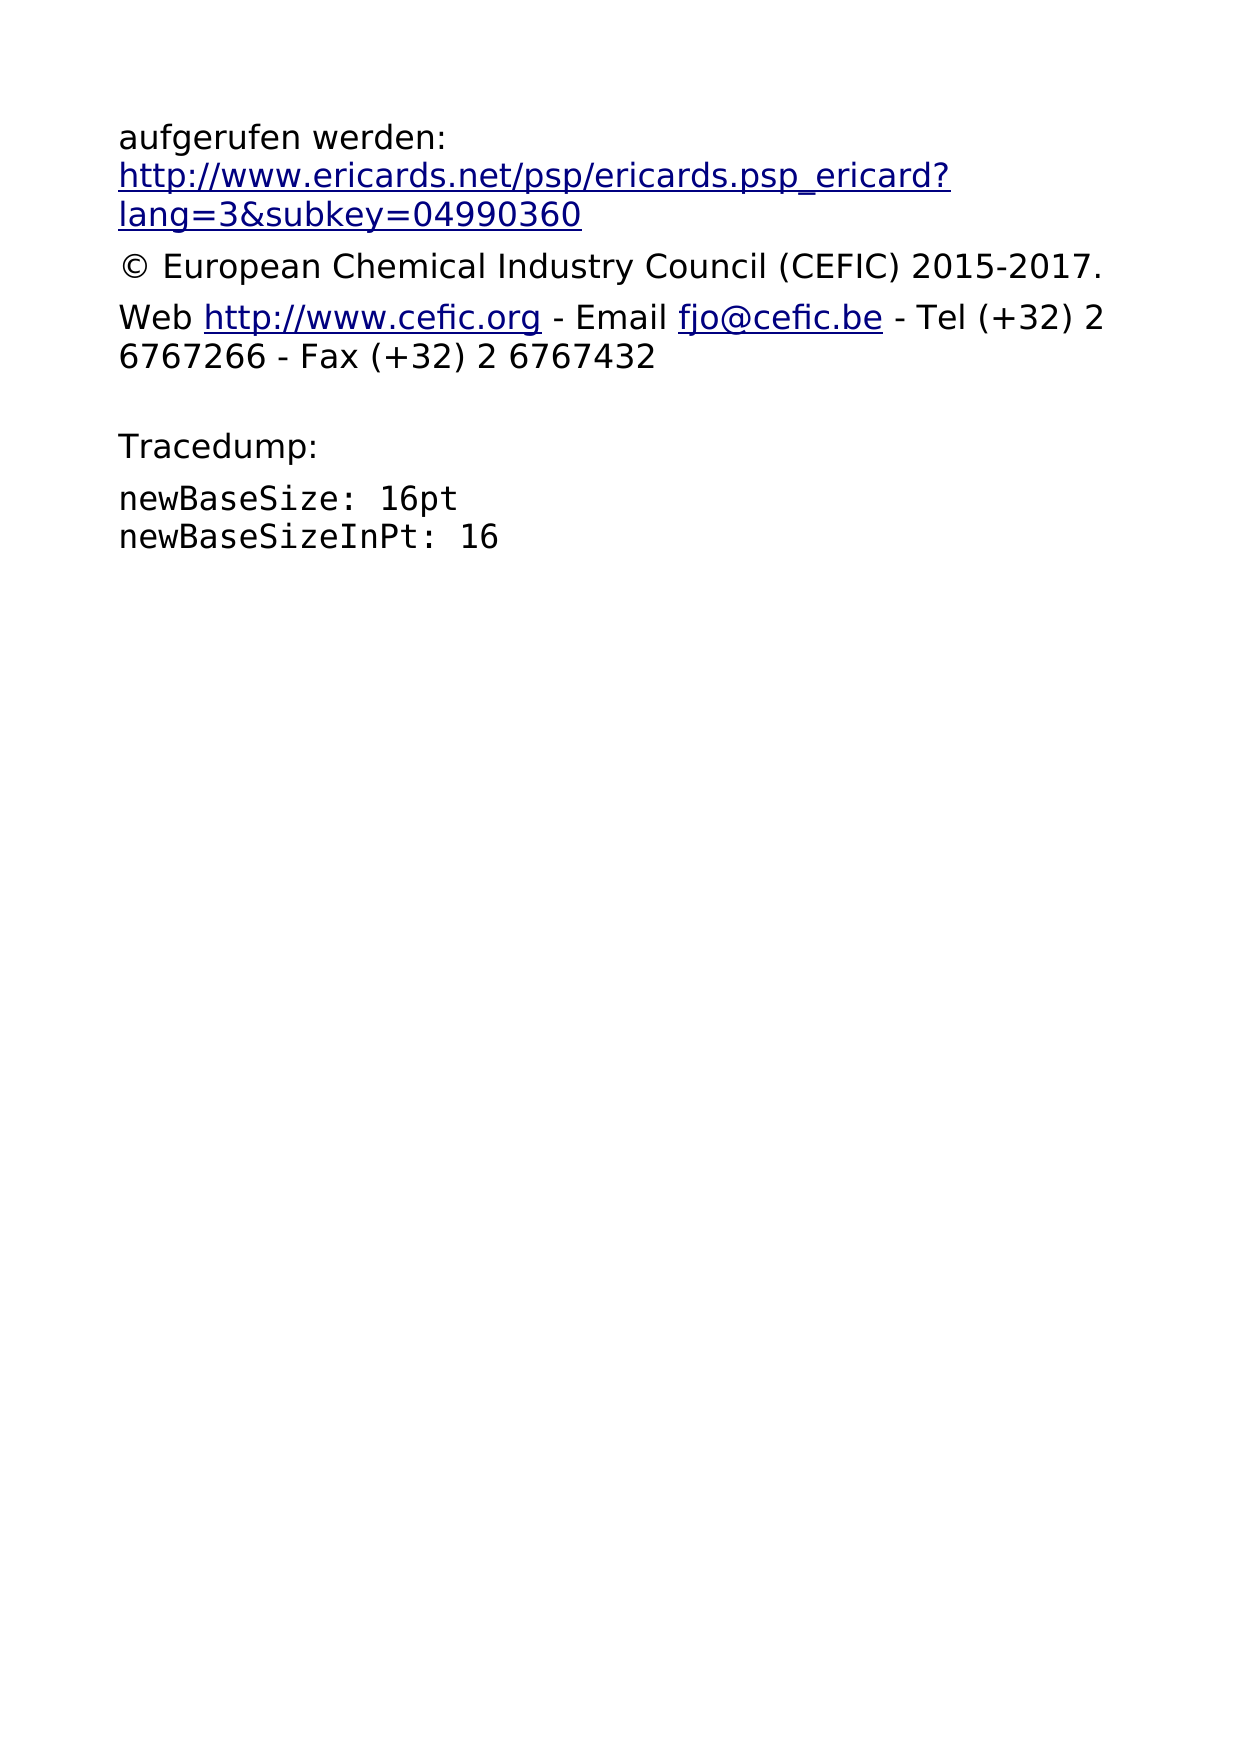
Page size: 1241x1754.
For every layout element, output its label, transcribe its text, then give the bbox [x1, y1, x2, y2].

text Tracedump: [118, 389, 1122, 466]
text © European Chemical Industry Council (CEFIC) 2015-2017. [118, 247, 1122, 286]
text aufgerufen werden: http://www.ericards.net/psp/ericards.psp_ericard?lang=3&subkey=04990360 [118, 118, 1122, 235]
text Web http://www.cefic.org - Email fjo@cefic.be - Tel (+32) 2 6767266 - Fax (+32) 2 6767432 [118, 298, 1122, 376]
text newBaseSize: 16pt newBaseSizeInPt: 16 [118, 479, 1122, 557]
